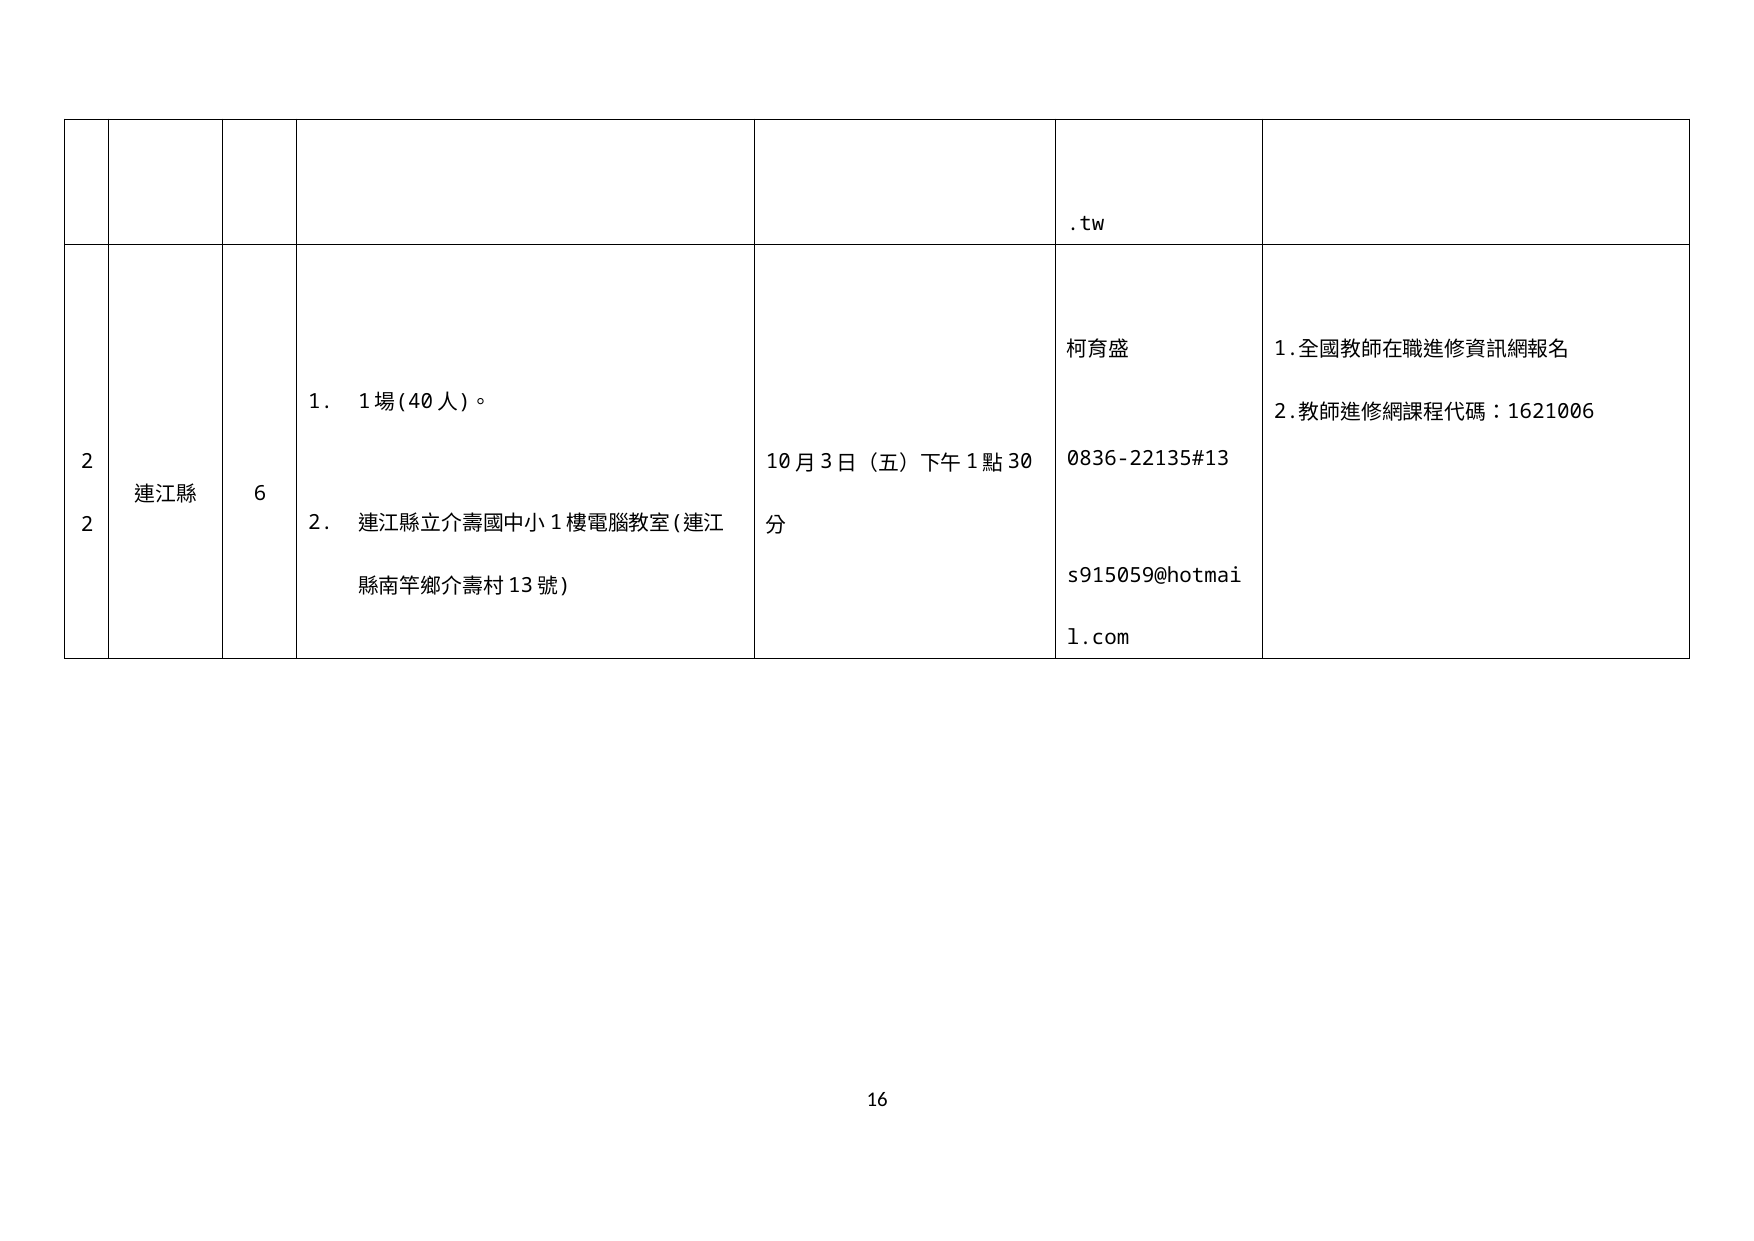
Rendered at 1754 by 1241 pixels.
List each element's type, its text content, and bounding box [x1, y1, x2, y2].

table_cell [755, 120, 1055, 243]
table_cell 22 [65, 245, 108, 658]
table_cell 連江縣 [109, 245, 222, 658]
table_cell 1.全國教師在職進修資訊網報名 2.教師進修網課程代碼：1621006 [1263, 245, 1689, 658]
table_cell 1場(40人)。 連江縣立介壽國中小1樓電腦教室(連江縣南竿鄉介壽村13號) [297, 245, 754, 658]
table_cell [65, 120, 108, 243]
table_cell 6 [223, 245, 296, 658]
table_cell 柯育盛 0836-22135#13 s915059@hotmail.com [1056, 245, 1262, 658]
table_cell 10月3日（五）下午1點30分 [755, 245, 1055, 658]
table_cell [297, 120, 754, 243]
table_cell [109, 120, 222, 243]
table_cell .tw [1056, 120, 1262, 243]
table_cell [223, 120, 296, 243]
table_cell [1263, 120, 1689, 243]
